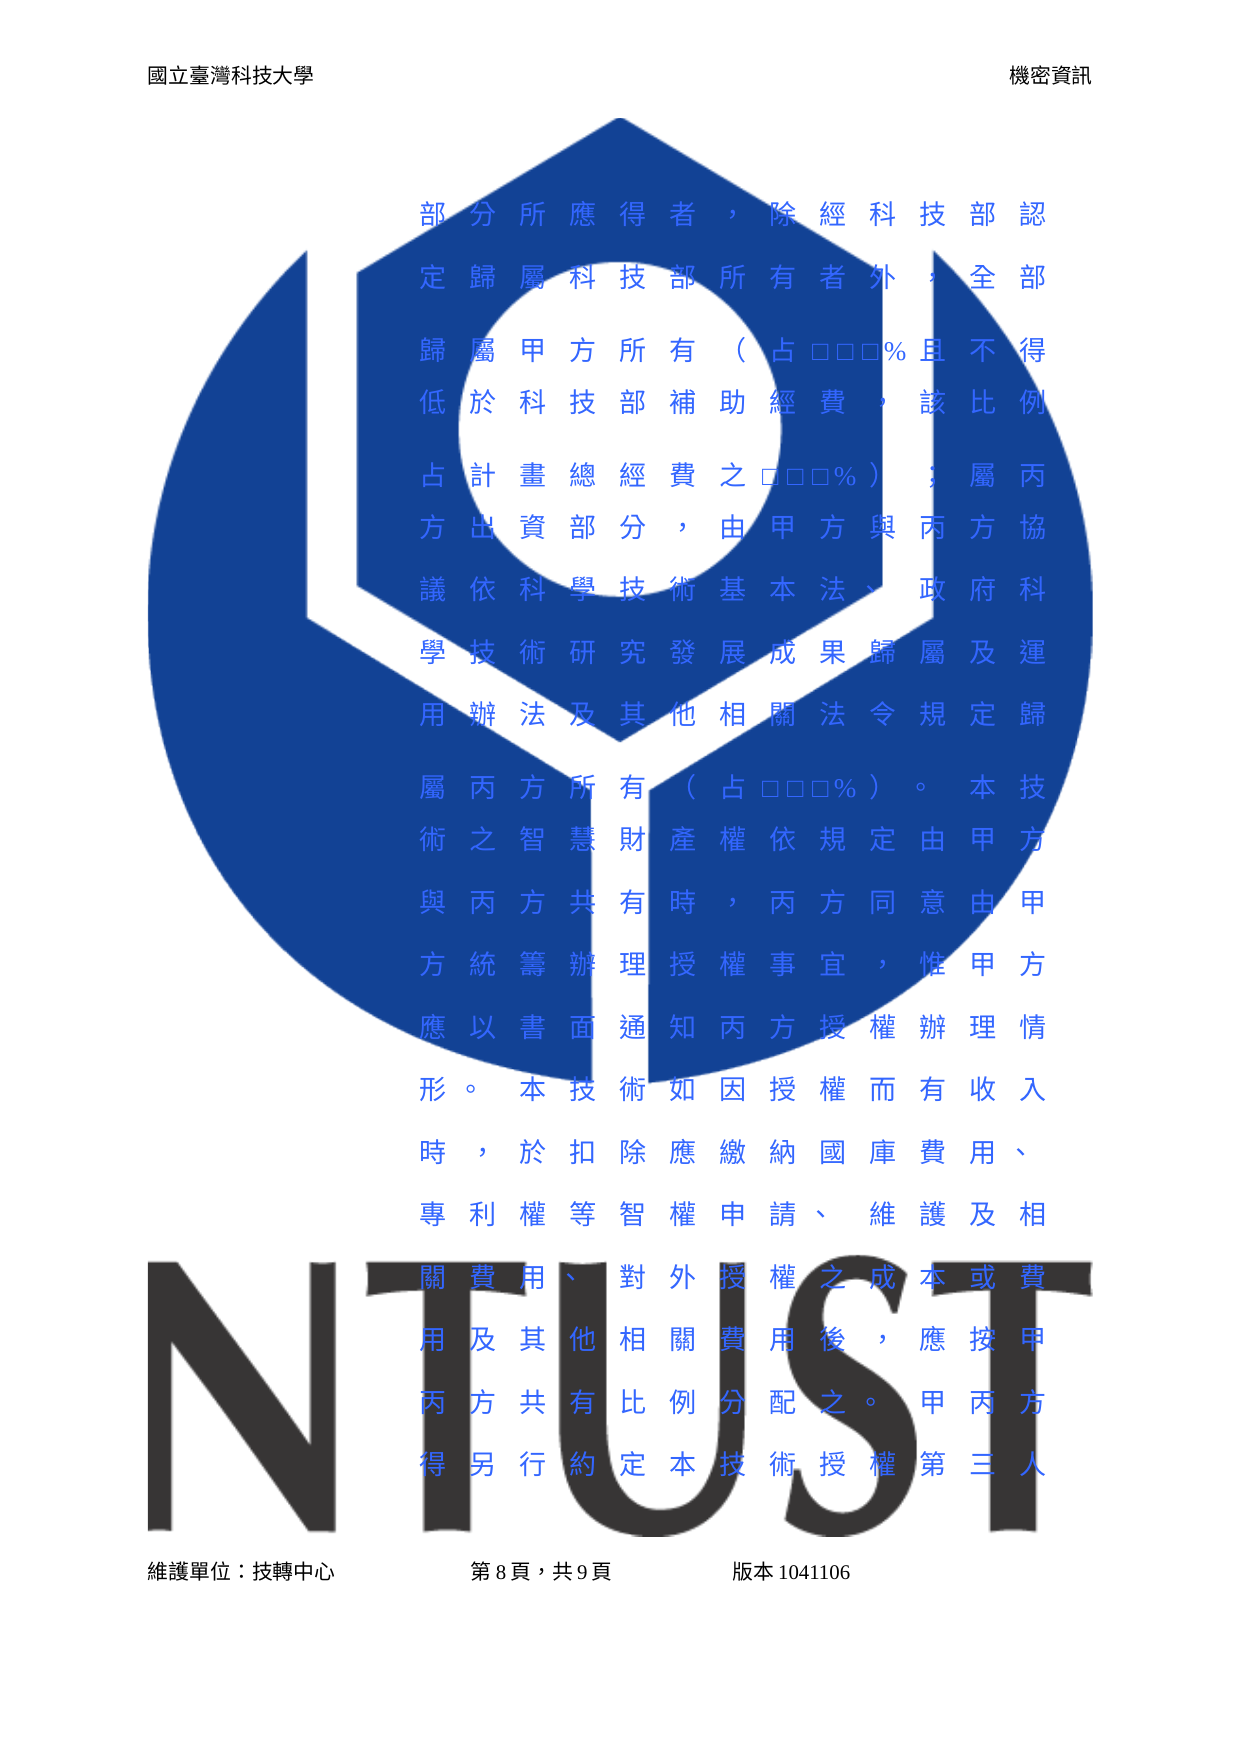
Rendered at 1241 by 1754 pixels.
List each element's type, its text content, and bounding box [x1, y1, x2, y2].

table_cell 本技術之智慧財產權，按出資比例共有之。屬於科技部出資部分所應得者，除經科技部認定歸屬科技部所有者外，全部歸屬甲方所有（占□□□%且不得低於科技部補助經費，該比例占計畫總經費之□□□%）；屬丙方出資部分，由甲方與丙方協議依科學技術基本法、政府科學技術研究發展成果歸屬及運用辦法及其他相關法令規定歸屬丙方所有（占□□□%）。本技術之智慧財產權依規定由甲方與丙方共有時，丙方同意由甲方統籌辦理授權事宜，惟甲方應以書面通知丙方授權辦理情形。本技術如因授權而有收入時，於扣除應繳納國庫費用、專利權等智權申請、維護及相關費用、對外授權之成本或費用及其他相關費用後，應按甲丙方共有比例分配之。甲丙方得另行約定本技術授權第三人之限制，但約定之限制期間或條件，不得有礙國內相關產業發展或嚴重妨礙本技術之利用。 [394, 171, 524, 248]
table_cell [174, 1349, 273, 1484]
table_cell 本技術之智慧財產權，按出資比例共有之。屬於科技部出資部分所應得者，除經科技部認定歸屬科技部所有者外，全部歸屬甲方所有（占□□□%且不得低於科技部補助經費，該比例占計畫總經費之□□□%）；屬丙方出資部分，由甲方與丙方協議依科學技術基本法、政府科學技術研究發展成果歸屬及運用辦法及其他相關法令規定歸屬丙方所有（占□□□%）。本技術之智慧財產權依規定由甲方與丙方共有時，丙方同意由甲方統籌辦理授權事宜，惟甲方應以書面通知丙方授權辦理情形。本技術如因授權而有收入時，於扣除應繳納國庫費用、專利權等智權申請、維護及相關費用、對外授權之成本或費用及其他相關費用後，應按甲丙方共有比例分配之。甲丙方得另行約定本技術授權第三人之限制，但約定之限制期間或條件，不得有礙國內相關產業發展或嚴重妨礙本技術之利用。 [460, 263, 780, 596]
table_cell [276, 945, 364, 1484]
table_cell 本技術之智慧財產權，按出資比例共有之。屬於科技部出資部分所應得者，除經科技部認定歸屬科技部所有者外，全部歸屬甲方所有（占□□□%且不得低於科技部補助經費，該比例占計畫總經費之□□□%）；屬丙方出資部分，由甲方與丙方協議依科學技術基本法、政府科學技術研究發展成果歸屬及運用辦法及其他相關法令規定歸屬丙方所有（占□□□%）。本技術之智慧財產權依規定由甲方與丙方共有時，丙方同意由甲方統籌辦理授權事宜，惟甲方應以書面通知丙方授權辦理情形。本技術如因授權而有收入時，於扣除應繳納國庫費用、專利權等智權申請、維護及相關費用、對外授權之成本或費用及其他相關費用後，應按甲丙方共有比例分配之。甲丙方得另行約定本技術授權第三人之限制，但約定之限制期間或條件，不得有礙國內相關產業發展或嚴重妨礙本技術之利用。 [394, 171, 1117, 1484]
table_cell [146, 171, 276, 1484]
table_cell □ [364, 171, 394, 267]
table_cell □ [364, 1013, 394, 1484]
table_cell [276, 171, 364, 651]
table_cell □ [364, 592, 394, 669]
